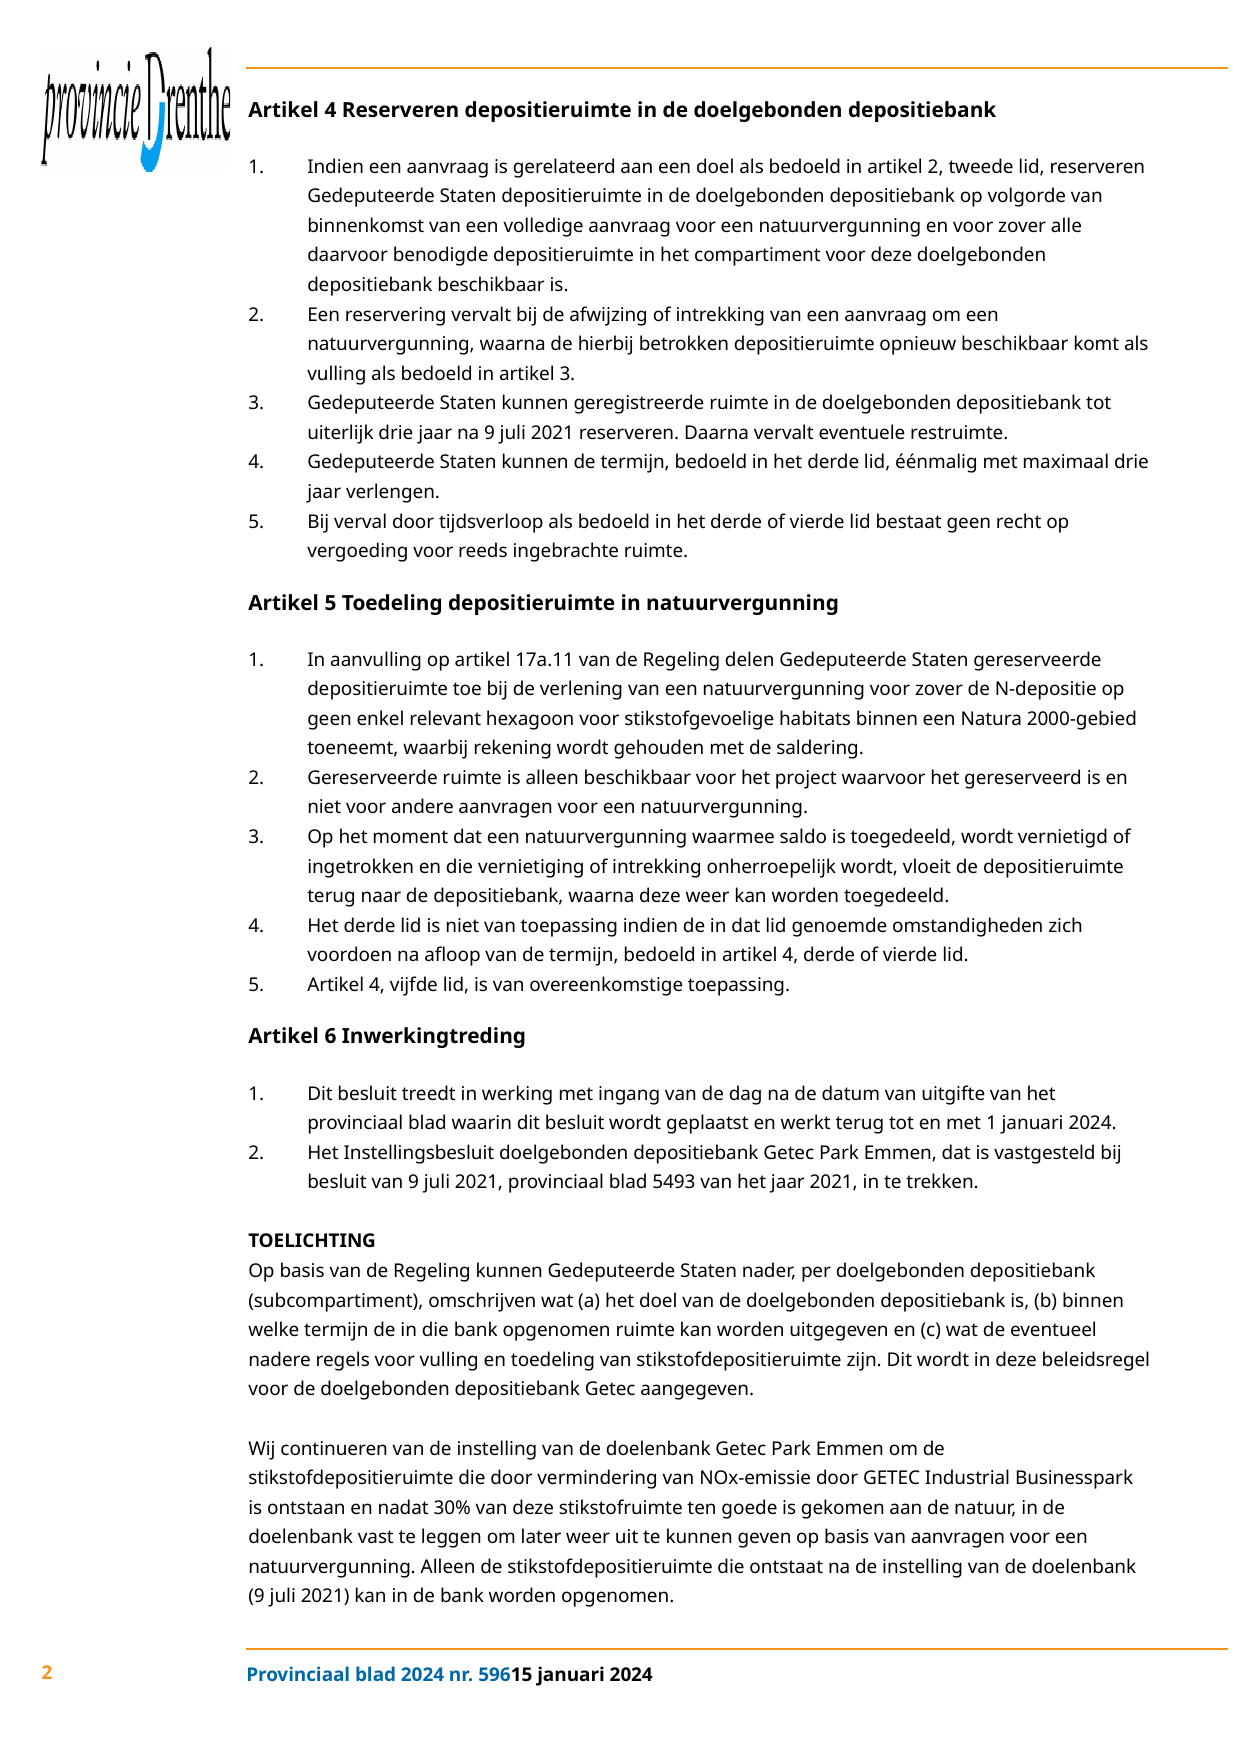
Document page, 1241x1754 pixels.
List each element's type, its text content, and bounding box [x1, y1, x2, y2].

list Gereserveerde ruimte is alleen beschikbaar voor het project waarvoor het gereserveerd is en niet voor andere aanvragen voor een natuurvergunning. [248, 764, 1152, 819]
list Indien een aanvraag is gerelateerd aan een doel als bedoeld in artikel 2, tweede lid, reserveren Gedeputeerde Staten depositieruimte in de doelgebonden depositiebank op volgorde van binnenkomst van een volledige aanvraag voor een natuurvergunning en voor zover alle daarvoor benodigde depositieruimte in het compartiment voor deze doelgebonden depositiebank beschikbaar is. [248, 153, 1152, 297]
picture [41, 47, 231, 172]
list Het derde lid is niet van toepassing indien de in dat lid genoemde omstandigheden zich voordoen na afloop van de termijn, bedoeld in artikel 4, derde of vierde lid. [248, 912, 1152, 967]
list Het Instellingsbesluit doelgebonden depositiebank Getec Park Emmen, dat is vastgesteld bij besluit van 9 juli 2021, provinciaal blad 5493 van het jaar 2021, in te trekken. [248, 1139, 1152, 1194]
text Wij continueren van de instelling van de doelenbank Getec Park Emmen om de stikstofdepositieruimte die door vermindering van NOx-emissie door GETEC Industrial Businesspark is ontstaan en nadat 30% van deze stikstofruimte ten goede is gekomen aan de natuur, in de doelenbank vast te leggen om later weer uit te kunnen geven op basis van aanvragen voor een natuurvergunning. Alleen de stikstofdepositieruimte die ontstaat na de instelling van de doelenbank (9 juli 2021) kan in de bank worden opgenomen. [248, 1435, 1152, 1608]
text Artikel 5 Toedeling depositieruimte in natuurvergunning [248, 588, 1152, 616]
list Gedeputeerde Staten kunnen de termijn, bedoeld in het derde lid, éénmalig met maximaal drie jaar verlengen. [248, 449, 1152, 504]
list Een reservering vervalt bij de afwijzing of intrekking van een aanvraag om een natuurvergunning, waarna de hierbij betrokken depositieruimte opnieuw beschikbaar komt als vulling als bedoeld in artikel 3. [248, 301, 1152, 386]
list Dit besluit treedt in werking met ingang van de dag na de datum van uitgifte van het provinciaal blad waarin dit besluit wordt geplaatst en werkt terug tot en met 1 januari 2024. [248, 1080, 1152, 1135]
text Artikel 6 Inwerkingtreding [248, 1022, 1152, 1050]
list Gedeputeerde Staten kunnen geregistreerde ruimte in de doelgebonden depositiebank tot uiterlijk drie jaar na 9 juli 2021 reserveren. Daarna vervalt eventuele restruimte. [248, 389, 1152, 445]
list Op het moment dat een natuurvergunning waarmee saldo is toegedeeld, wordt vernietigd of ingetrokken en die vernietiging of intrekking onherroepelijk wordt, vloeit de depositieruimte terug naar de depositiebank, waarna deze weer kan worden toegedeeld. [248, 823, 1152, 908]
text TOELICHTING [248, 1228, 1152, 1253]
list Bij verval door tijdsverloop als bedoeld in het derde of vierde lid bestaat geen recht op vergoeding voor reeds ingebrachte ruimte. [248, 508, 1152, 563]
text Op basis van de Regeling kunnen Gedeputeerde Staten nader, per doelgebonden depositiebank (subcompartiment), omschrijven wat (a) het doel van de doelgebonden depositiebank is, (b) binnen welke termijn de in die bank opgenomen ruimte kan worden uitgegeven en (c) wat de eventueel nadere regels voor vulling en toedeling van stikstofdepositieruimte zijn. Dit wordt in deze beleidsregel voor de doelgebonden depositiebank Getec aangegeven. [248, 1257, 1152, 1401]
list Artikel 4, vijfde lid, is van overeenkomstige toepassing. [248, 971, 1152, 997]
list In aanvulling op artikel 17a.11 van de Regeling delen Gedeputeerde Staten gereserveerde depositieruimte toe bij de verlening van een natuurvergunning voor zover de N-depositie op geen enkel relevant hexagoon voor stikstofgevoelige habitats binnen een Natura 2000-gebied toeneemt, waarbij rekening wordt gehouden met de saldering. [248, 646, 1152, 760]
text Artikel 4 Reserveren depositieruimte in de doelgebonden depositiebank [248, 95, 1152, 123]
